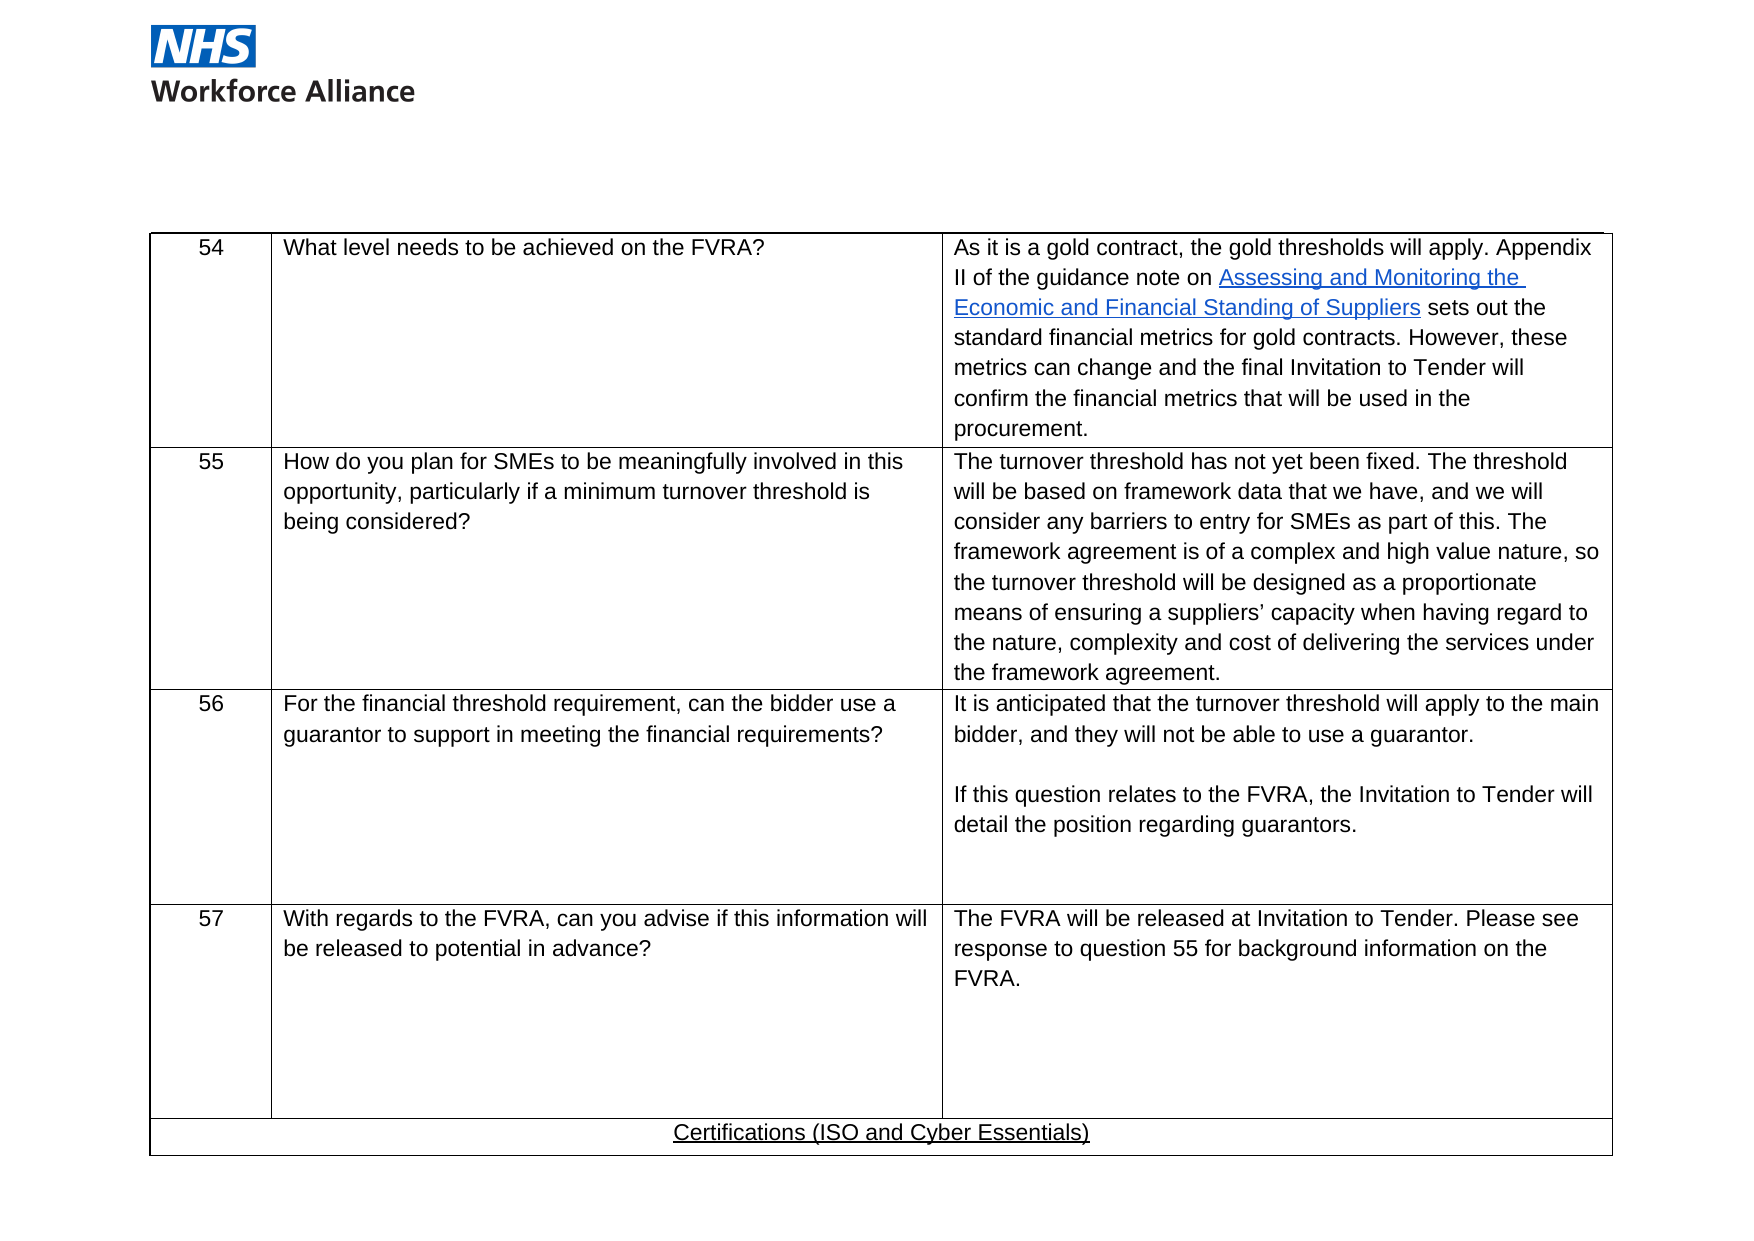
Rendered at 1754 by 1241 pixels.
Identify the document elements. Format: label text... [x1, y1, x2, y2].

table_cell How do you plan for SMEs to be meaningfully involved in this opportunity, particularly if a minimum turnover threshold is being considered? [272, 448, 942, 689]
table_cell What level needs to be achieved on the FVRA? [272, 234, 942, 447]
table_cell With regards to the FVRA, can you advise if this information will be released to potential in advance? [272, 905, 942, 1118]
table_cell As it is a gold contract, the gold thresholds will apply. Appendix II of the guidance note on Assessing and Monitoring the Economic and Financial Standing of Suppliers sets out the standard financial metrics for gold contracts. However, these metrics can change and the final Invitation to Tender will confirm the financial metrics that will be used in the procurement. [943, 234, 1612, 447]
table_cell It is anticipated that the turnover threshold will apply to the main bidder, and they will not be able to use a guarantor. If this question relates to the FVRA, the Invitation to Tender will detail the position regarding guarantors. [943, 690, 1612, 903]
table_cell 54 [151, 234, 271, 447]
table_cell The turnover threshold has not yet been fixed. The threshold will be based on framework data that we have, and we will consider any barriers to entry for SMEs as part of this. The framework agreement is of a complex and high value nature, so the turnover threshold will be designed as a proportionate means of ensuring a suppliers’ capacity when having regard to the nature, complexity and cost of delivering the services under the framework agreement. [943, 448, 1612, 689]
table_cell 56 [151, 690, 271, 903]
table_cell 57 [151, 905, 271, 1118]
table_cell For the financial threshold requirement, can the bidder use a guarantor to support in meeting the financial requirements? [272, 690, 942, 903]
table_cell The FVRA will be released at Invitation to Tender. Please see response to question 55 for background information on the FVRA. [943, 905, 1612, 1118]
table_cell Certifications (ISO and Cyber Essentials) [151, 1119, 1612, 1155]
table_cell 55 [151, 448, 271, 689]
